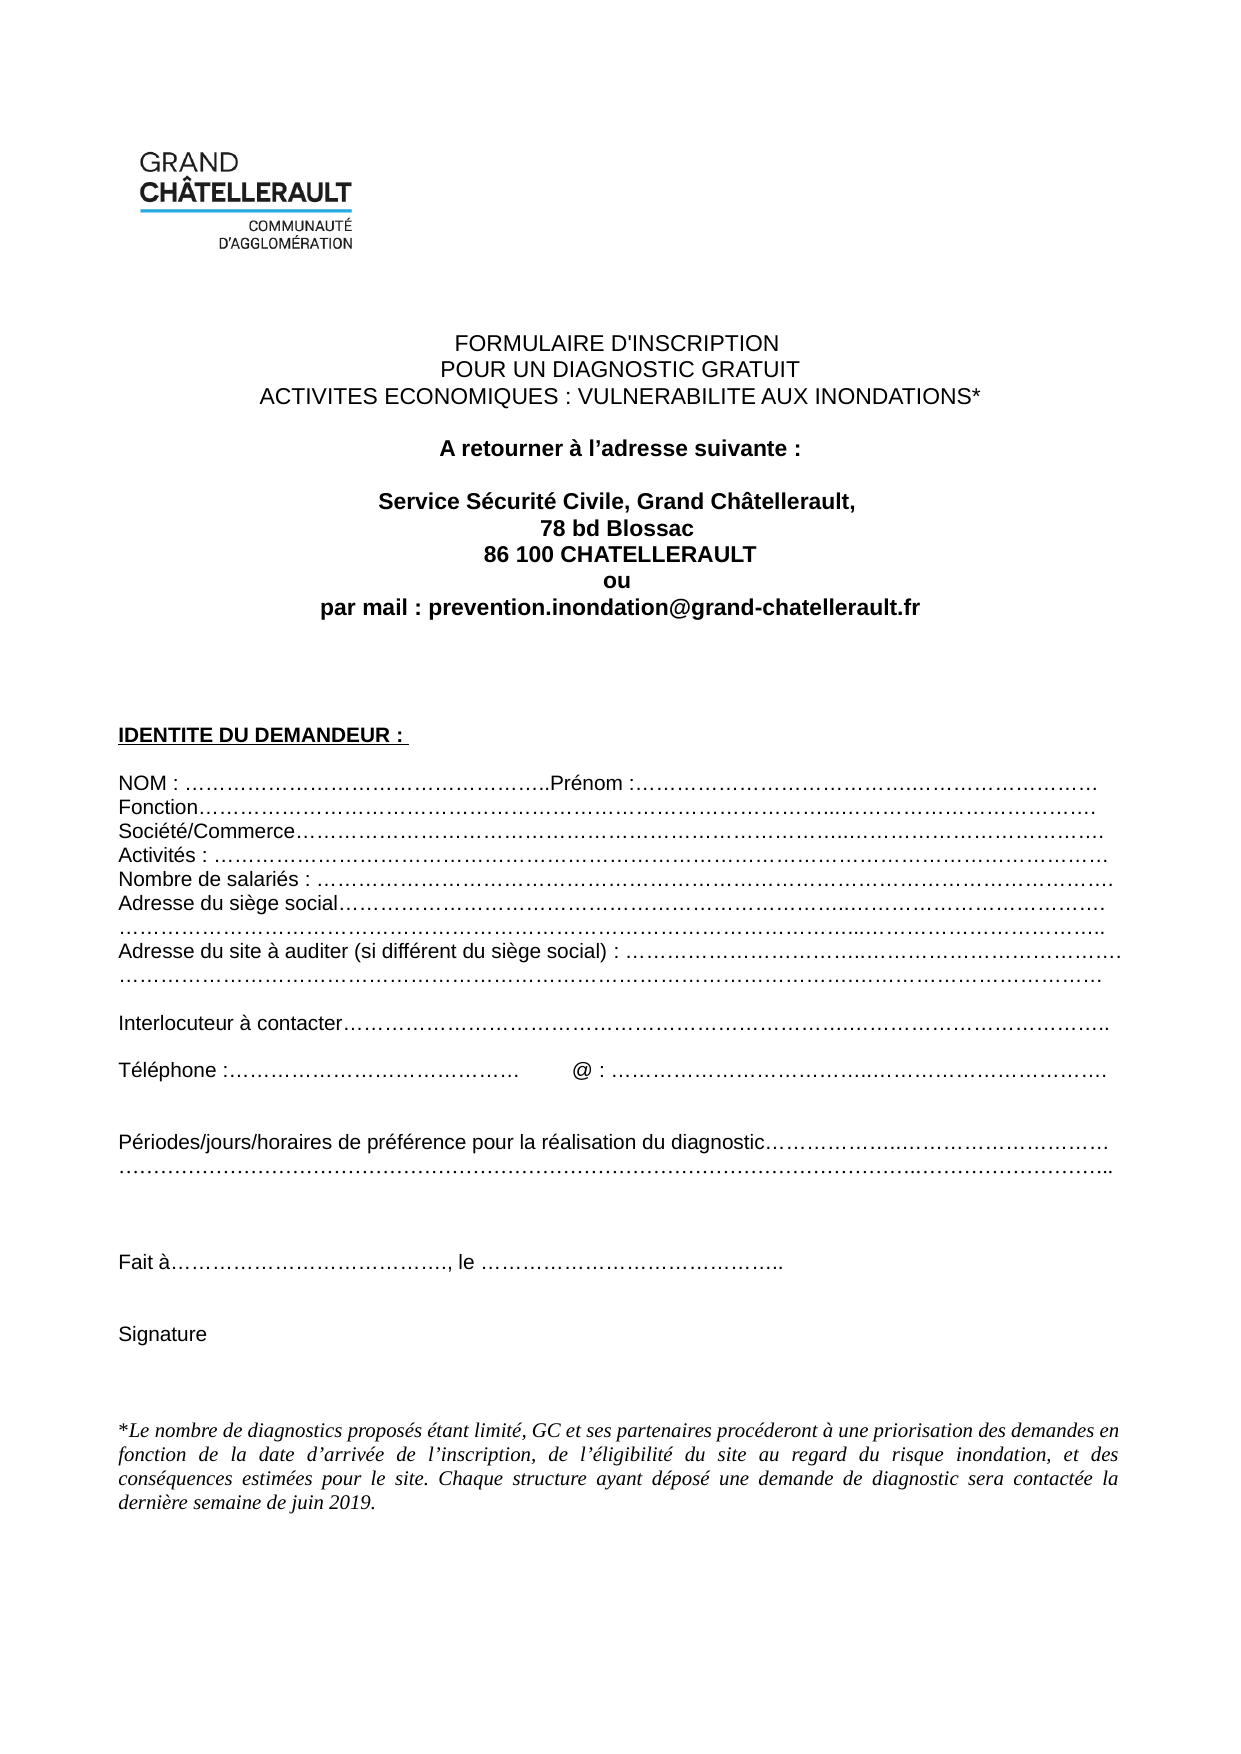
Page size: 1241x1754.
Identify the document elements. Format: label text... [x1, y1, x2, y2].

text Nombre de salariés : ……………………………………………………………………………………………………. [118, 867, 1122, 891]
text ou [118, 567, 1122, 593]
text Société/Commerce……………………………………………………………………..………………………………. [118, 819, 1122, 843]
text …………………………………………………………………………………………………….……………………….. [118, 1154, 1122, 1178]
text 78 bd Blossac [118, 514, 1122, 541]
text ACTIVITES ECONOMIQUES : VULNERABILITE AUX INONDATIONS* [118, 383, 1122, 409]
text POUR UN DIAGNOSTIC GRATUIT [118, 356, 1122, 383]
text ……………………………………………………………………………………………...…………………………….. [118, 914, 1122, 938]
text Adresse du siège social………………………………………………………………..………………………………. [118, 891, 1122, 914]
picture [125, 133, 366, 263]
text …………………………………………………………………………………………….……………………………… [118, 962, 1122, 986]
subtitle IDENTITE DU DEMANDEUR : [118, 723, 1122, 747]
text Interlocuteur à contacter……………………………………………………………….……………………………….. [118, 1010, 1122, 1034]
text Activités : ………………………………………………………………………………………………………………… [118, 843, 1122, 867]
subtitle Périodes/jours/horaires de préférence pour la réalisation du diagnostic………………..………………………… [118, 1130, 1122, 1154]
text A retourner à l’adresse suivante : [118, 435, 1122, 462]
text Service Sécurité Civile, Grand Châtellerault, [118, 488, 1122, 514]
text *Le nombre de diagnostics proposés étant limité, GC et ses partenaires procéderont à une priorisation des demandes en fonction de la date d’arrivée de l’inscription, de l’éligibilité du site au regard du risque inondation, et des conséquences estimées pour le site. Chaque structure ayant déposé une demande de diagnostic sera contactée la dernière semaine de juin 2019. [118, 1418, 1122, 1514]
text Fonction………………………………………………………………………………...………………………………. [118, 795, 1122, 819]
text Adresse du site à auditer (si différent du siège social) : ……………………………..………………………………. [118, 938, 1122, 962]
text 86 100 CHATELLERAULT [118, 541, 1122, 567]
text Signature [118, 1322, 1122, 1346]
text Fait à…………………………………., le …………………………………….. [118, 1250, 1122, 1274]
text FORMULAIRE D'INSCRIPTION [118, 330, 1122, 356]
text Téléphone :…………………………………… @ : ………………………………..……………………………. [118, 1058, 1122, 1082]
text par mail : prevention.inondation@grand-chatellerault.fr [118, 593, 1122, 620]
text NOM : ……………………………………………..Prénom :………………………………….……………………… [118, 771, 1122, 795]
